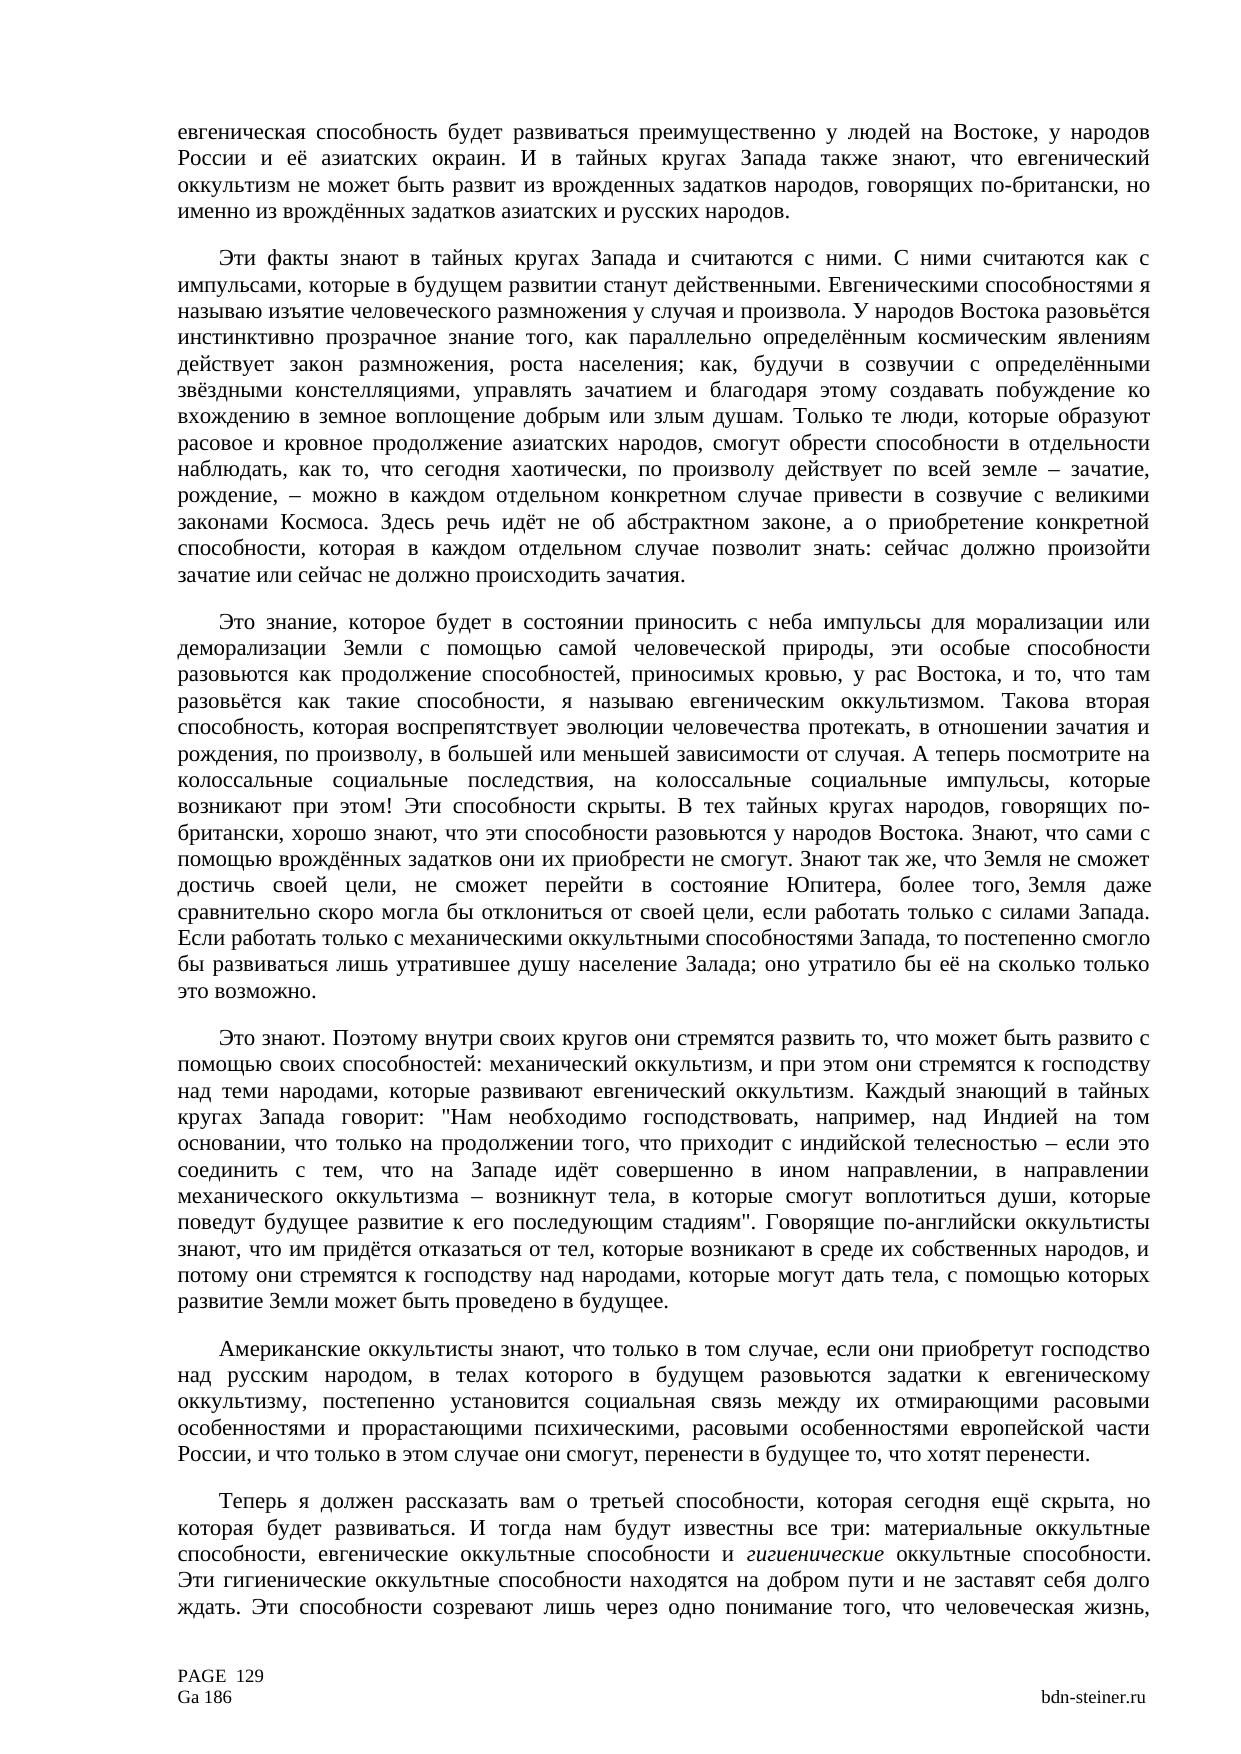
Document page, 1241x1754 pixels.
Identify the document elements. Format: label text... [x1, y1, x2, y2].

text Теперь я должен рассказать вам о третьей способности, которая сегодня ещё скрыта, но которая будет развиваться. И тогда нам будут известны все три: материальные оккультные способности, евгенические оккультные способности и гигиенические оккультные способности. Эти гигиенические оккультные способности находятся на добром пути и не заставят себя долго ждать. Эти способности созревают лишь через одно понимание того, что человеческая жизнь, [177, 1487, 1152, 1619]
text Это знание, которое будет в состоянии приносить с неба импульсы для морализации или деморализации Земли с помощью самой человеческой природы, эти особые способности разовьются как продолжение способностей, приносимых кровью, у рас Востока, и то, что там разовьётся как такие способности, я называю евгеническим оккультизмом. Такова вторая способность, которая воспрепятствует эволюции человечества протекать, в отношении зачатия и рождения, по произволу, в большей или меньшей зависимости от случая. А теперь посмотрите на колоссальные социальные последствия, на колоссальные социальные импульсы, которые возникают при этом! Эти способности скрыты. В тех тайных кругах народов, говорящих по-британски, хорошо знают, что эти способности разовьются у народов Востока. Знают, что сами с помощью врождённых задатков они их приобрести не смогут. Знают так же, что Земля не сможет достичь своей цели, не сможет перейти в состояние Юпитера, более того, Земля даже сравнительно скоро могла бы отклониться от своей цели, если работать только с силами Запада. Если работать только с механическими оккультными способностями Запада, то постепенно смогло бы развиваться лишь утратившее душу население Залада; оно утратило бы её на сколько только это возможно. [177, 608, 1152, 1003]
text Это знают. Поэтому внутри своих кругов они стремятся развить то, что может быть развито с помощью своих способностей: механический оккультизм, и при этом они стремятся к господству над теми народами, которые развивают евгенический оккультизм. Каждый знающий в тайных кругах Запада говорит: "Нам необходимо господствовать, например, над Индией на том основании, что только на продолжении того, что приходит с индийской телесностью – если это соединить с тем, что на Западе идёт совершенно в ином направлении, в направлении механического оккультизма – возникнут тела, в которые смогут воплотиться души, которые поведут будущее развитие к его последующим стадиям". Говорящие по-английски оккультисты знают, что им придётся отказаться от тел, которые возникают в среде их собственных народов, и потому они стремятся к господству над народами, которые могут дать тела, с помощью которых развитие Земли может быть проведено в будущее. [177, 1024, 1152, 1314]
text евгеническая способность будет развиваться преимущественно у людей на Востоке, у народов России и её азиатских окраин. И в тайных кругах Запада также знают, что евгенический оккультизм не может быть развит из врожденных задатков народов, говорящих по-британски, но именно из врождённых задатков азиатских и русских народов. [177, 118, 1152, 223]
text Американские оккультисты знают, что только в том случае, если они приобретут господство над русским народом, в телах которого в будущем разовьются задатки к евгеническому оккультизму, постепенно установится социальная связь между их отмирающими расовыми особенностями и прорастающими психическими, расовыми особенностями европейской части России, и что только в этом случае они смогут, перенести в будущее то, что хотят перенести. [177, 1335, 1152, 1466]
text Эти факты знают в тайных кругах Запада и считаются с ними. С ними считаются как с импульсами, которые в будущем развитии станут действенными. Евгеническими способностями я называю изъятие человеческого размножения у случая и произвола. У народов Востока разовьётся инстинктивно прозрачное знание того, как параллельно определённым космическим явлениям действует закон размножения, роста населения; как, будучи в созвучии с определёнными звёздными констелляциями, управлять зачатием и благодаря этому создавать побуждение ко вхождению в земное воплощение добрым или злым душам. Только те люди, которые образуют расовое и кровное продолжение азиатских народов, смогут обрести способности в отдельности наблюдать, как то, что сегодня хаотически, по произволу действует по всей земле – зачатие, рождение, – можно в каждом отдельном конкретном случае привести в созвучие с великими законами Космоса. Здесь речь идёт не об абстрактном законе, а о приобретение конкретной способности, которая в каждом отдельном случае позволит знать: сейчас должно произойти зачатие или сейчас не должно происходить зачатия. [177, 244, 1152, 587]
